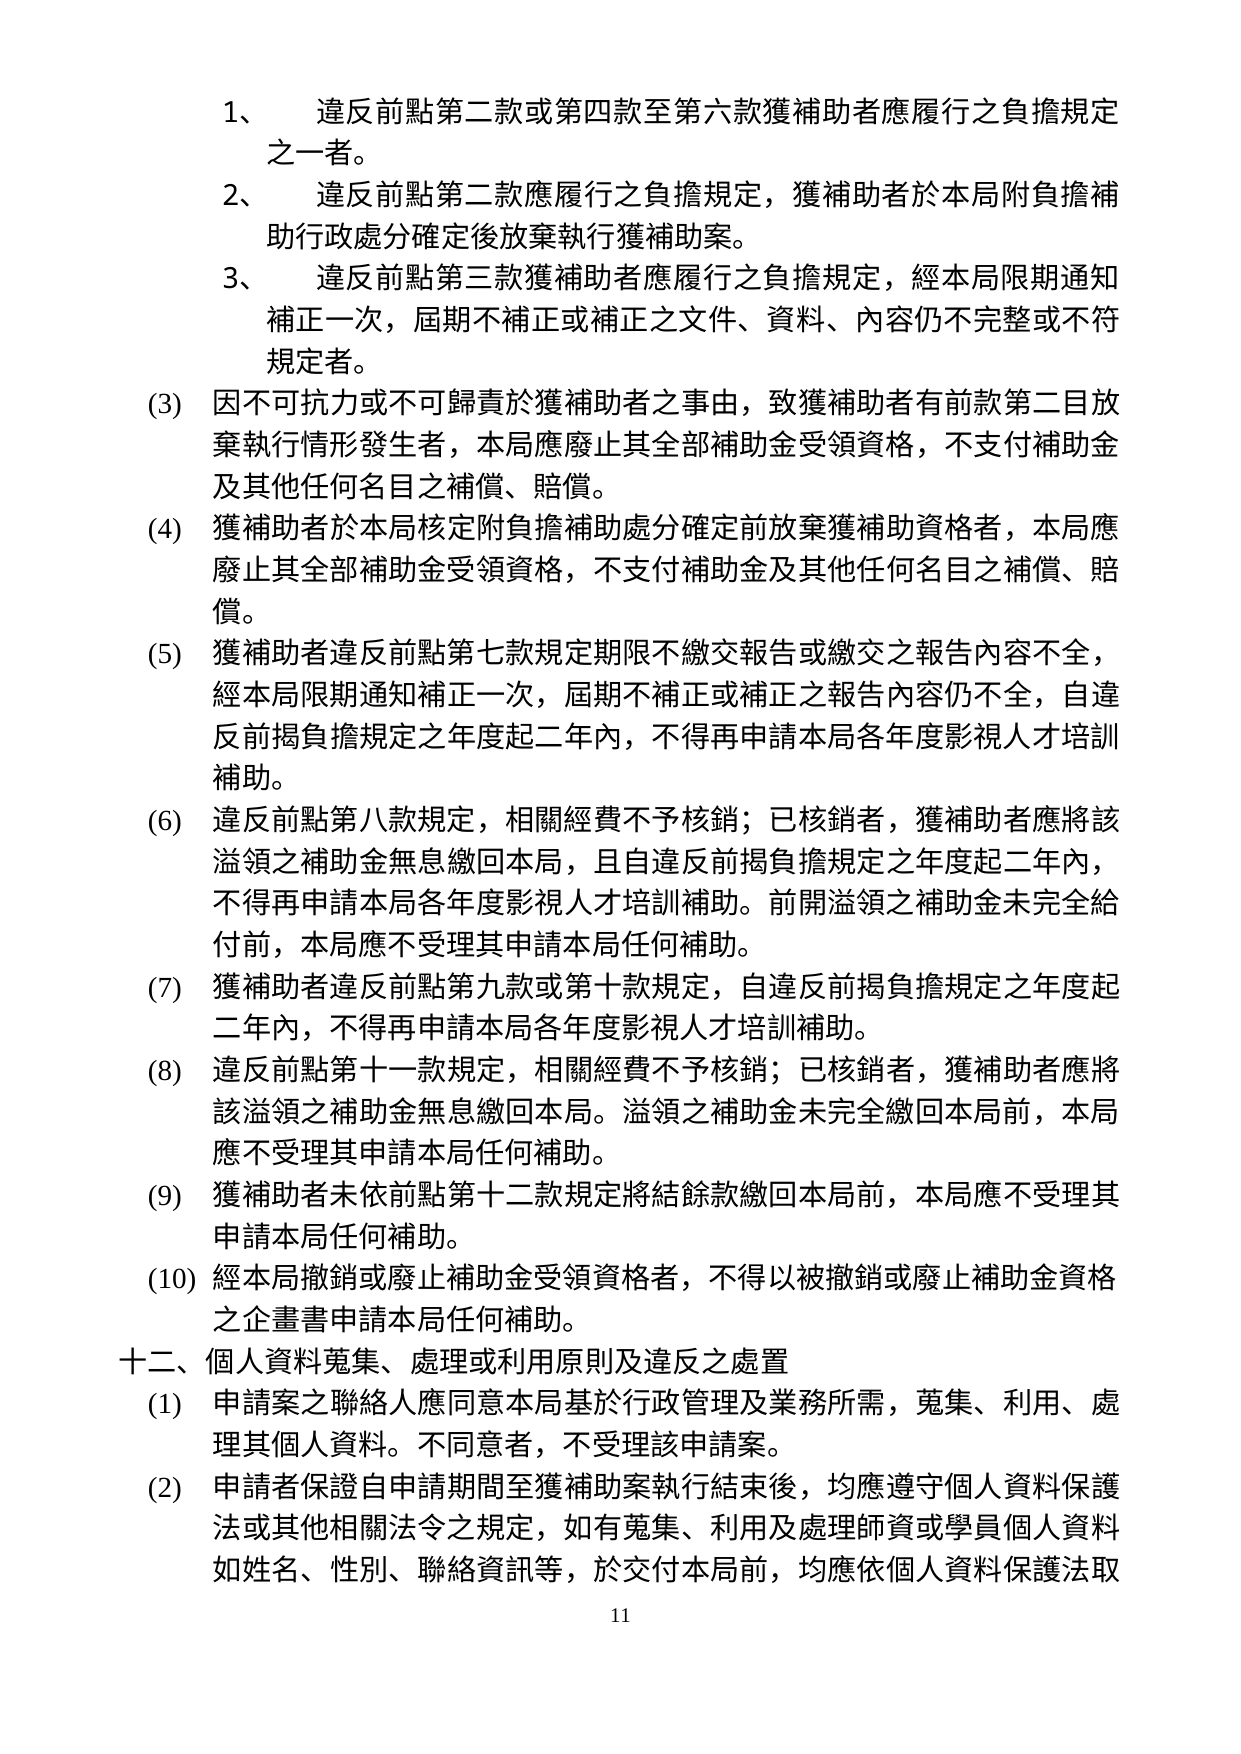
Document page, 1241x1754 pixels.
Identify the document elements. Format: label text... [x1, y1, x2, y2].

list 違反前點第二款或第四款至第六款獲補助者應履行之負擔規定之一者。 [222, 89, 1122, 172]
list 獲補助者未依前點第十二款規定將結餘款繳回本局前，本局應不受理其申請本局任何補助。 [148, 1172, 1122, 1255]
list 獲補助者於本局核定附負擔補助處分確定前放棄獲補助資格者，本局應廢止其全部補助金受領資格，不支付補助金及其他任何名目之補償、賠償。 [148, 505, 1122, 630]
list 違反前點第八款規定，相關經費不予核銷；已核銷者，獲補助者應將該溢領之補助金無息繳回本局，且自違反前揭負擔規定之年度起二年內，不得再申請本局各年度影視人才培訓補助。前開溢領之補助金未完全給付前，本局應不受理其申請本局任何補助。 [148, 797, 1122, 964]
list 因不可抗力或不可歸責於獲補助者之事由，致獲補助者有前款第二目放棄執行情形發生者，本局應廢止其全部補助金受領資格，不支付補助金及其他任何名目之補償、賠償。 [148, 380, 1122, 505]
text 十二、個人資料蒐集、處理或利用原則及違反之處置 [118, 1339, 1122, 1380]
list 申請者保證自申請期間至獲補助案執行結束後，均應遵守個人資料保護法或其他相關法令之規定，如有蒐集、利用及處理師資或學員個人資料如姓名、性別、聯絡資訊等，於交付本局前，均應依個人資料保護法取 [148, 1464, 1122, 1589]
list 違反前點第三款獲補助者應履行之負擔規定，經本局限期通知補正一次，屆期不補正或補正之文件、資料、內容仍不完整或不符規定者。 [222, 255, 1122, 380]
list 獲補助者違反前點第九款或第十款規定，自違反前揭負擔規定之年度起二年內，不得再申請本局各年度影視人才培訓補助。 [148, 964, 1122, 1047]
list 申請案之聯絡人應同意本局基於行政管理及業務所需，蒐集、利用、處理其個人資料。不同意者，不受理該申請案。 [148, 1380, 1122, 1464]
list 違反前點第十一款規定，相關經費不予核銷；已核銷者，獲補助者應將該溢領之補助金無息繳回本局。溢領之補助金未完全繳回本局前，本局應不受理其申請本局任何補助。 [148, 1047, 1122, 1172]
list 獲補助者違反前點第七款規定期限不繳交報告或繳交之報告內容不全，經本局限期通知補正一次，屆期不補正或補正之報告內容仍不全，自違反前揭負擔規定之年度起二年內，不得再申請本局各年度影視人才培訓補助。 [148, 630, 1122, 797]
list 經本局撤銷或廢止補助金受領資格者，不得以被撤銷或廢止補助金資格之企畫書申請本局任何補助。 [148, 1255, 1122, 1339]
list 違反前點第二款應履行之負擔規定，獲補助者於本局附負擔補助行政處分確定後放棄執行獲補助案。 [222, 172, 1122, 255]
